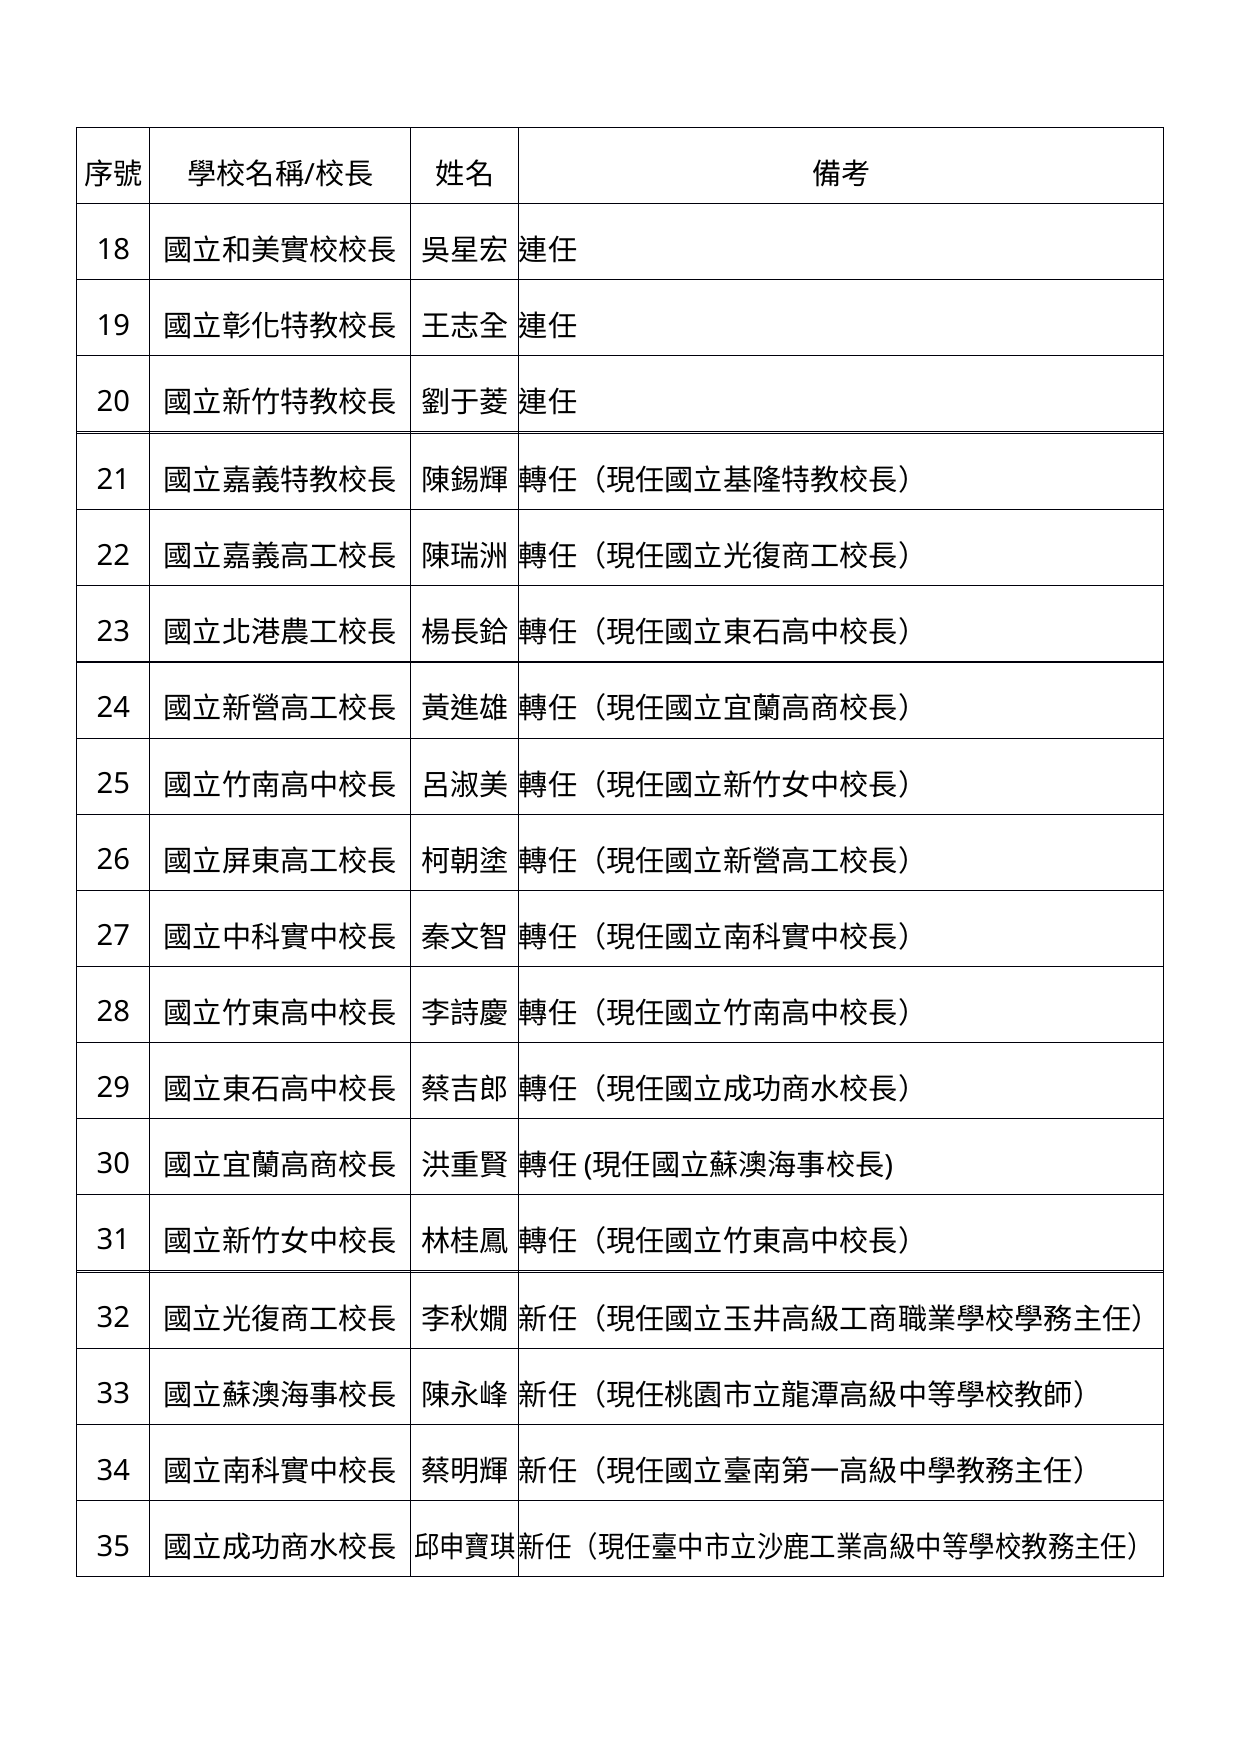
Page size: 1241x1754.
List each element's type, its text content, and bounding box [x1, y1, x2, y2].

table_cell 國立北港農工校長 [150, 586, 410, 661]
table_cell 國立宜蘭高商校長 [150, 1119, 410, 1194]
table_cell 轉任（現任國立竹南高中校長） [519, 967, 1163, 1042]
table_cell 20 [77, 356, 149, 431]
table_cell 林桂鳳 [411, 1195, 518, 1270]
table_cell 26 [77, 815, 149, 889]
table_cell 連任 [519, 280, 1163, 355]
table_header 備考 [519, 128, 1163, 203]
table_cell 轉任（現任國立東石高中校長） [519, 586, 1163, 661]
table_header 學校名稱/校長 [150, 128, 410, 203]
table_cell 19 [77, 280, 149, 355]
table_cell 邱申寶琪 [411, 1501, 518, 1576]
table_cell 轉任 (現任國立蘇澳海事校長) [519, 1119, 1163, 1194]
table_cell 國立新營高工校長 [150, 663, 410, 737]
table_cell 國立蘇澳海事校長 [150, 1349, 410, 1424]
table_cell 國立新竹女中校長 [150, 1195, 410, 1270]
table_cell 新任（現任桃園市立龍潭高級中等學校教師） [519, 1349, 1163, 1424]
table_cell 蔡吉郎 [411, 1043, 518, 1118]
table_cell 陳瑞洲 [411, 510, 518, 585]
table_cell 27 [77, 891, 149, 966]
table_cell 新任（現任國立玉井高級工商職業學校學務主任） [519, 1273, 1163, 1348]
table_cell 國立屏東高工校長 [150, 815, 410, 889]
table_cell 新任（現任國立臺南第一高級中學教務主任） [519, 1425, 1163, 1500]
table_cell 國立成功商水校長 [150, 1501, 410, 1576]
table_cell 國立嘉義高工校長 [150, 510, 410, 585]
table_cell 國立新竹特教校長 [150, 356, 410, 431]
table_cell 28 [77, 967, 149, 1042]
table_cell 國立竹南高中校長 [150, 739, 410, 813]
table_cell 轉任（現任國立南科實中校長） [519, 891, 1163, 966]
table_cell 24 [77, 663, 149, 737]
table_cell 洪重賢 [411, 1119, 518, 1194]
table_cell 陳永峰 [411, 1349, 518, 1424]
table_cell 轉任（現任國立成功商水校長） [519, 1043, 1163, 1118]
table_cell 李詩慶 [411, 967, 518, 1042]
table_cell 22 [77, 510, 149, 585]
table_cell 31 [77, 1195, 149, 1270]
table_cell 轉任（現任國立基隆特教校長） [519, 434, 1163, 509]
table_cell 18 [77, 204, 149, 279]
table_cell 21 [77, 434, 149, 509]
table_header 姓名 [411, 128, 518, 203]
table_cell 國立嘉義特教校長 [150, 434, 410, 509]
table_cell 國立東石高中校長 [150, 1043, 410, 1118]
table_cell 國立和美實校校長 [150, 204, 410, 279]
table_cell 柯朝塗 [411, 815, 518, 889]
table_cell 國立光復商工校長 [150, 1273, 410, 1348]
table_cell 陳錫輝 [411, 434, 518, 509]
table_cell 34 [77, 1425, 149, 1500]
table_cell 楊長鉿 [411, 586, 518, 661]
table_cell 王志全 [411, 280, 518, 355]
table_cell 新任（現任臺中市立沙鹿工業高級中等學校教務主任） [519, 1501, 1163, 1576]
table_cell 轉任（現任國立新竹女中校長） [519, 739, 1163, 813]
table_cell 呂淑美 [411, 739, 518, 813]
table_cell 35 [77, 1501, 149, 1576]
table_cell 李秋嫺 [411, 1273, 518, 1348]
table_cell 29 [77, 1043, 149, 1118]
table_cell 33 [77, 1349, 149, 1424]
table_cell 國立南科實中校長 [150, 1425, 410, 1500]
table_cell 23 [77, 586, 149, 661]
table_cell 轉任（現任國立光復商工校長） [519, 510, 1163, 585]
table_cell 國立竹東高中校長 [150, 967, 410, 1042]
table_cell 國立彰化特教校長 [150, 280, 410, 355]
table_cell 吳星宏 [411, 204, 518, 279]
table_cell 蔡明輝 [411, 1425, 518, 1500]
table_header 序號 [77, 128, 149, 203]
table_cell 轉任（現任國立新營高工校長） [519, 815, 1163, 889]
table_cell 連任 [519, 204, 1163, 279]
table_cell 30 [77, 1119, 149, 1194]
table_cell 轉任（現任國立竹東高中校長） [519, 1195, 1163, 1270]
table_cell 25 [77, 739, 149, 813]
table_cell 黃進雄 [411, 663, 518, 737]
table_cell 國立中科實中校長 [150, 891, 410, 966]
table_cell 轉任（現任國立宜蘭高商校長） [519, 663, 1163, 737]
table_cell 32 [77, 1273, 149, 1348]
table_cell 劉于菱 [411, 356, 518, 431]
table_cell 連任 [519, 356, 1163, 431]
table_cell 秦文智 [411, 891, 518, 966]
